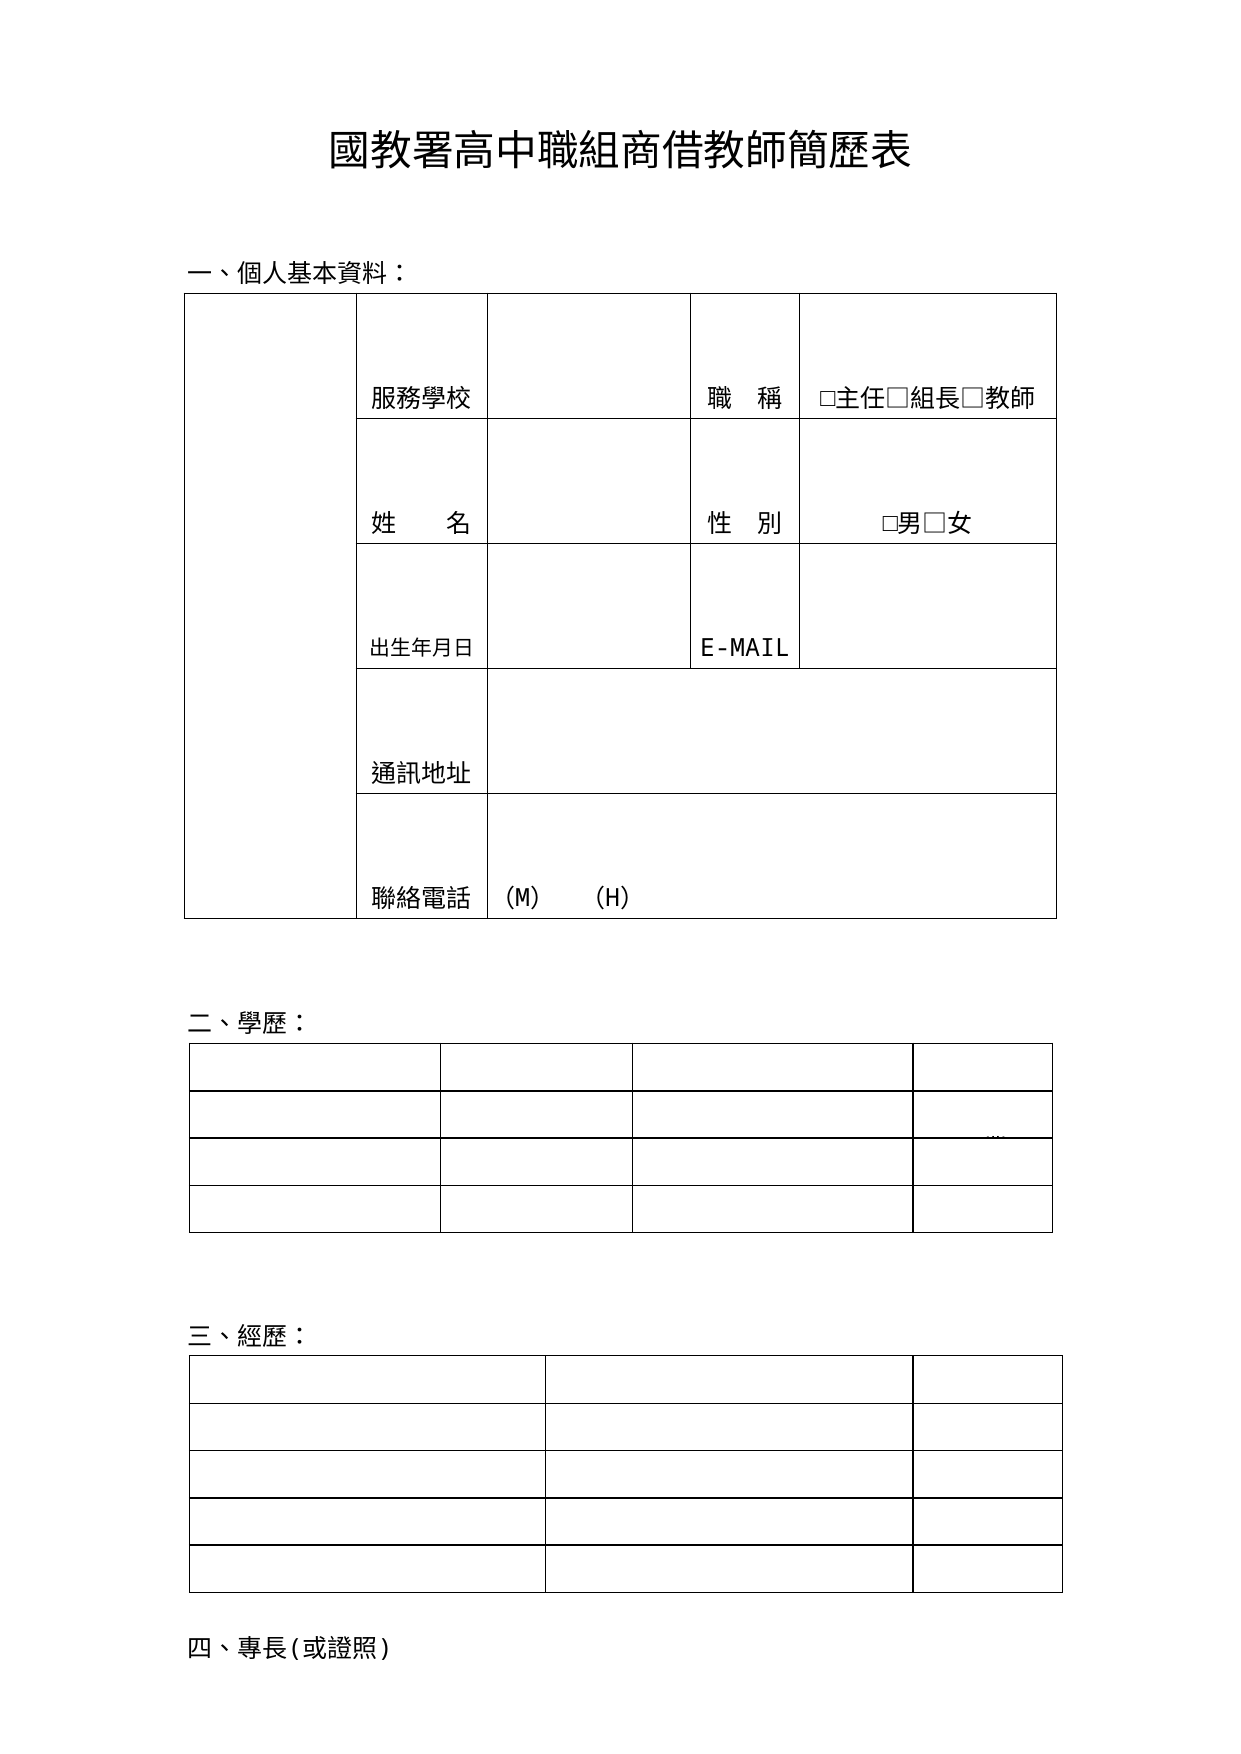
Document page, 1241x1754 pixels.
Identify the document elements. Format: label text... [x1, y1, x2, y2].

table_cell [914, 1404, 1062, 1450]
text 二、學歷： [187, 980, 1053, 1043]
table_cell [190, 1499, 545, 1544]
table_cell 畢業 [914, 1092, 1052, 1137]
text 一、個人基本資料： [187, 230, 1053, 293]
table_header 起訖時間 [546, 1356, 912, 1402]
text 國教署高中職組商借教師簡歷表 [187, 105, 1053, 168]
table_cell [633, 1092, 912, 1137]
table_cell [800, 544, 1056, 668]
table_cell [488, 544, 690, 668]
table_cell E-MAIL [691, 544, 799, 668]
table_cell [546, 1404, 912, 1450]
table_header □主任□組長□教師 [800, 294, 1056, 418]
table_cell [914, 1546, 1062, 1592]
text 四、專長(或證照) [187, 1605, 1053, 1668]
table_cell [546, 1546, 912, 1592]
table_cell [914, 1499, 1062, 1544]
table_cell （M） （H） [488, 794, 1056, 918]
table_cell [488, 419, 690, 543]
table_cell [441, 1186, 632, 1232]
table_cell □男□女 [800, 419, 1056, 543]
table_cell 出生年月日 [357, 544, 487, 668]
table_cell 聯絡電話 [357, 794, 487, 918]
table_cell [190, 1092, 440, 1137]
table_cell [546, 1451, 912, 1497]
table_cell [914, 1186, 1052, 1232]
table_cell [190, 1139, 440, 1184]
table_cell 通訊地址 [357, 669, 487, 793]
table_header 服務學校 [190, 1356, 545, 1402]
table_cell [488, 669, 1056, 793]
table_cell [190, 1404, 545, 1450]
table_header 院系科組別 [441, 1044, 632, 1090]
table_header 起訖時間 年月日～年月日 年月日～年月日 [633, 1044, 912, 1090]
table_cell [190, 1186, 440, 1232]
table_header 服務學校 [357, 294, 487, 418]
text 三、經歷： [187, 1293, 1053, 1355]
table_header [185, 294, 356, 918]
table_cell [441, 1139, 632, 1184]
table_cell [190, 1546, 545, 1592]
table_header 職 稱 [691, 294, 799, 418]
table_header 學校名稱 [190, 1044, 440, 1090]
table_cell [914, 1451, 1062, 1497]
table_header [488, 294, 690, 418]
table_cell [633, 1186, 912, 1232]
table_cell [441, 1092, 632, 1137]
table_cell [546, 1499, 912, 1544]
table_cell [633, 1139, 912, 1184]
table_cell 姓 名 [357, 419, 487, 543]
table_cell [914, 1139, 1052, 1184]
table_cell [190, 1451, 545, 1497]
table_header 教學年資 [914, 1356, 1062, 1402]
table_header 畢（肄）業 [914, 1044, 1052, 1090]
table_cell 性 別 [691, 419, 799, 543]
